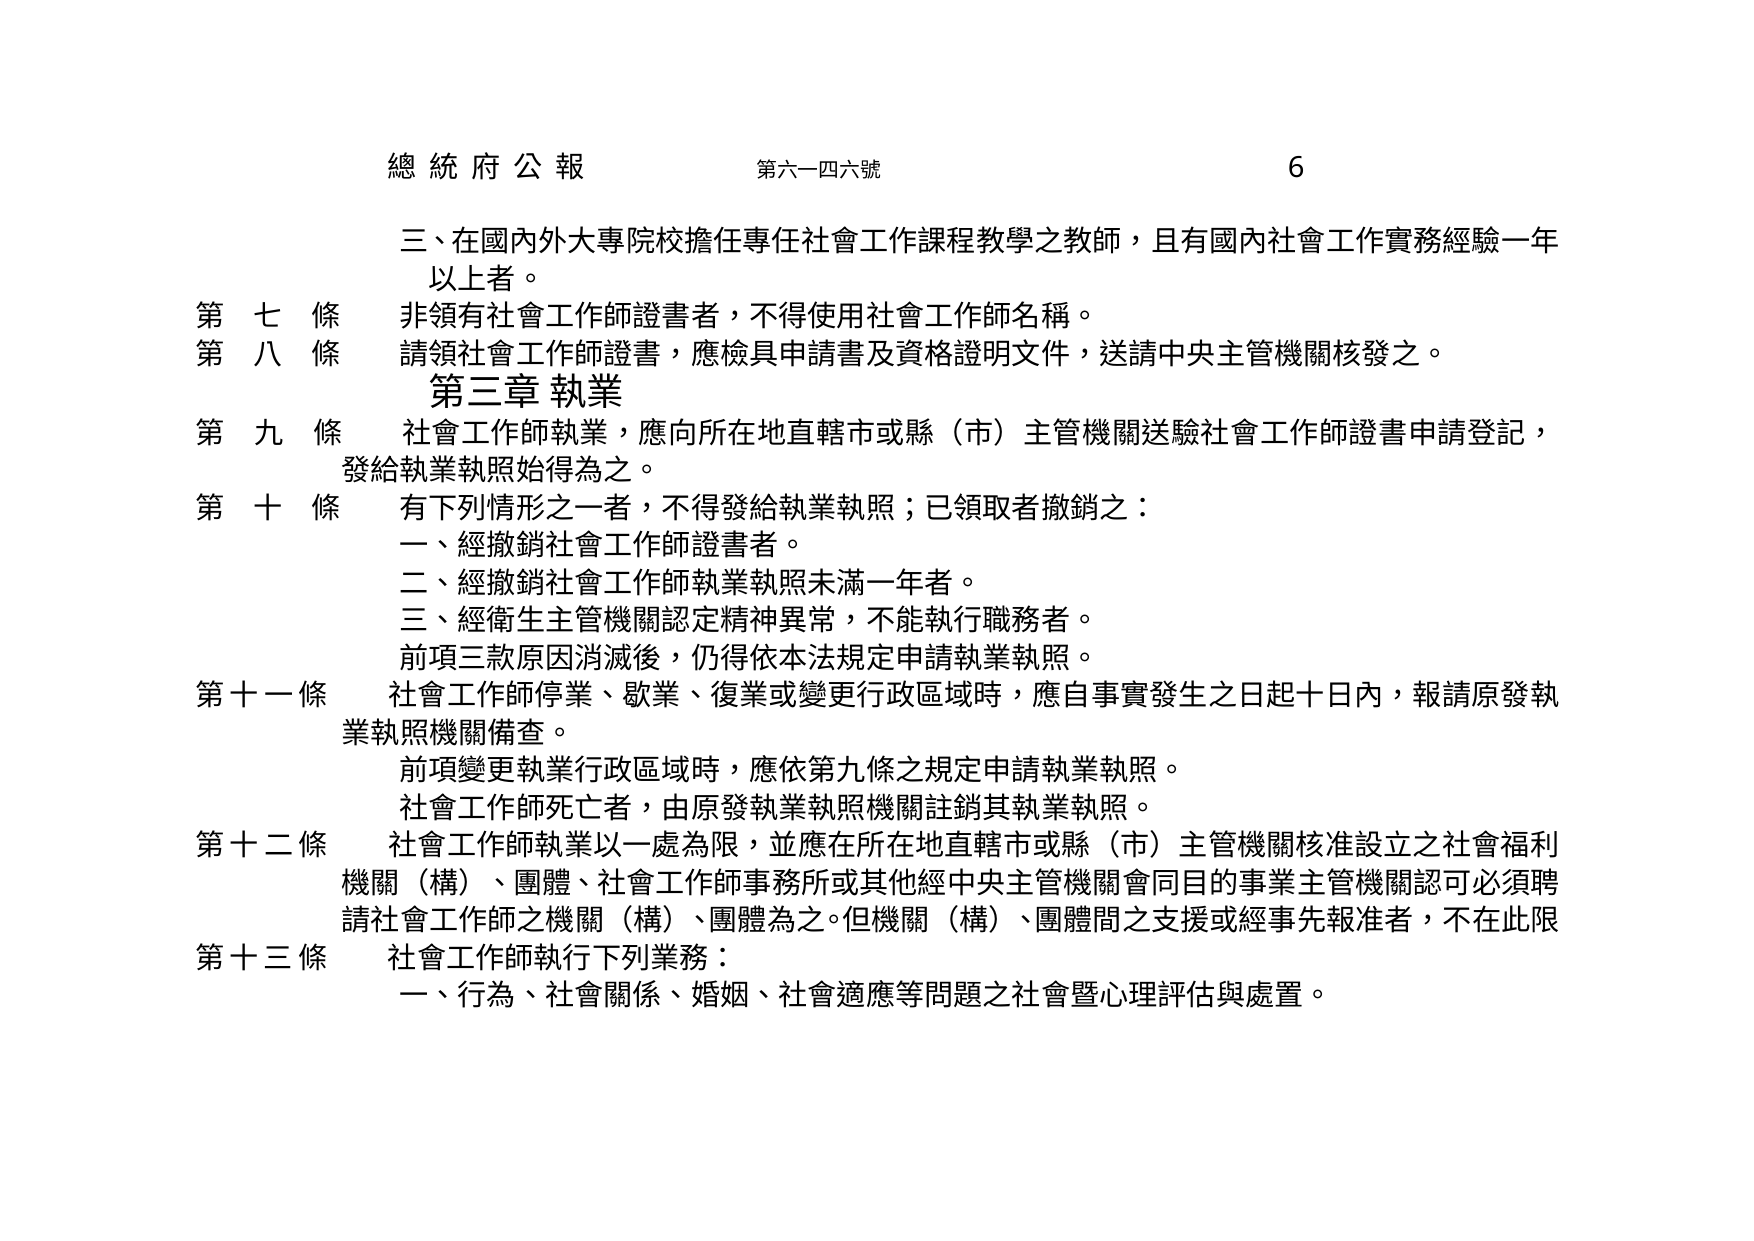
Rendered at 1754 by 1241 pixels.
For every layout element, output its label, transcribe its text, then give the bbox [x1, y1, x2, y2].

text 第十二條 社會工作師執業以一處為限，並應在所在地直轄市或縣（市）主管機關核准設立之社會福利機關（構）、團體、社會工作師事務所或其他經中央主管機關會同目的事業主管機關認可必須聘請社會工作師之機關（構）、團體為之。但機關（構）、團體間之支援或經事先報准者，不在此限。 [195, 826, 1559, 938]
text 第十三條 社會工作師執行下列業務： [195, 938, 1559, 976]
text 第 七 條 非領有社會工作師證書者，不得使用社會工作師名稱。 [195, 297, 1559, 334]
text 一、經撤銷社會工作師證書者。 [399, 526, 1559, 563]
text 三、在國內外大專院校擔任專任社會工作課程教學之教師，且有國內社會工作實務經驗一年以上者。 [399, 222, 1559, 297]
text 前項變更執業行政區域時，應依第九條之規定申請執業執照。 [341, 751, 1559, 788]
text 一、行為、社會關係、婚姻、社會適應等問題之社會暨心理評估與處置。 [399, 976, 1559, 1013]
text 社會工作師死亡者，由原發執業執照機關註銷其執業執照。 [341, 788, 1559, 826]
text 前項三款原因消滅後，仍得依本法規定申請執業執照。 [341, 638, 1559, 676]
text 第 八 條 請領社會工作師證書，應檢具申請書及資格證明文件，送請中央主管機關核發之。 [195, 334, 1559, 372]
text 第 九 條 社會工作師執業，應向所在地直轄市或縣（市）主管機關送驗社會工作師證書申請登記，發給執業執照始得為之。 [195, 413, 1559, 488]
text 第 十 條 有下列情形之一者，不得發給執業執照；已領取者撤銷之： [195, 488, 1559, 526]
text 二、經撤銷社會工作師執業執照未滿一年者。 [399, 563, 1559, 601]
text 第三章 執業 [428, 372, 1559, 413]
text 第十一條 社會工作師停業、歇業、復業或變更行政區域時，應自事實發生之日起十日內，報請原發執業執照機關備查。 [195, 676, 1559, 751]
text 三、經衛生主管機關認定精神異常，不能執行職務者。 [399, 601, 1559, 638]
